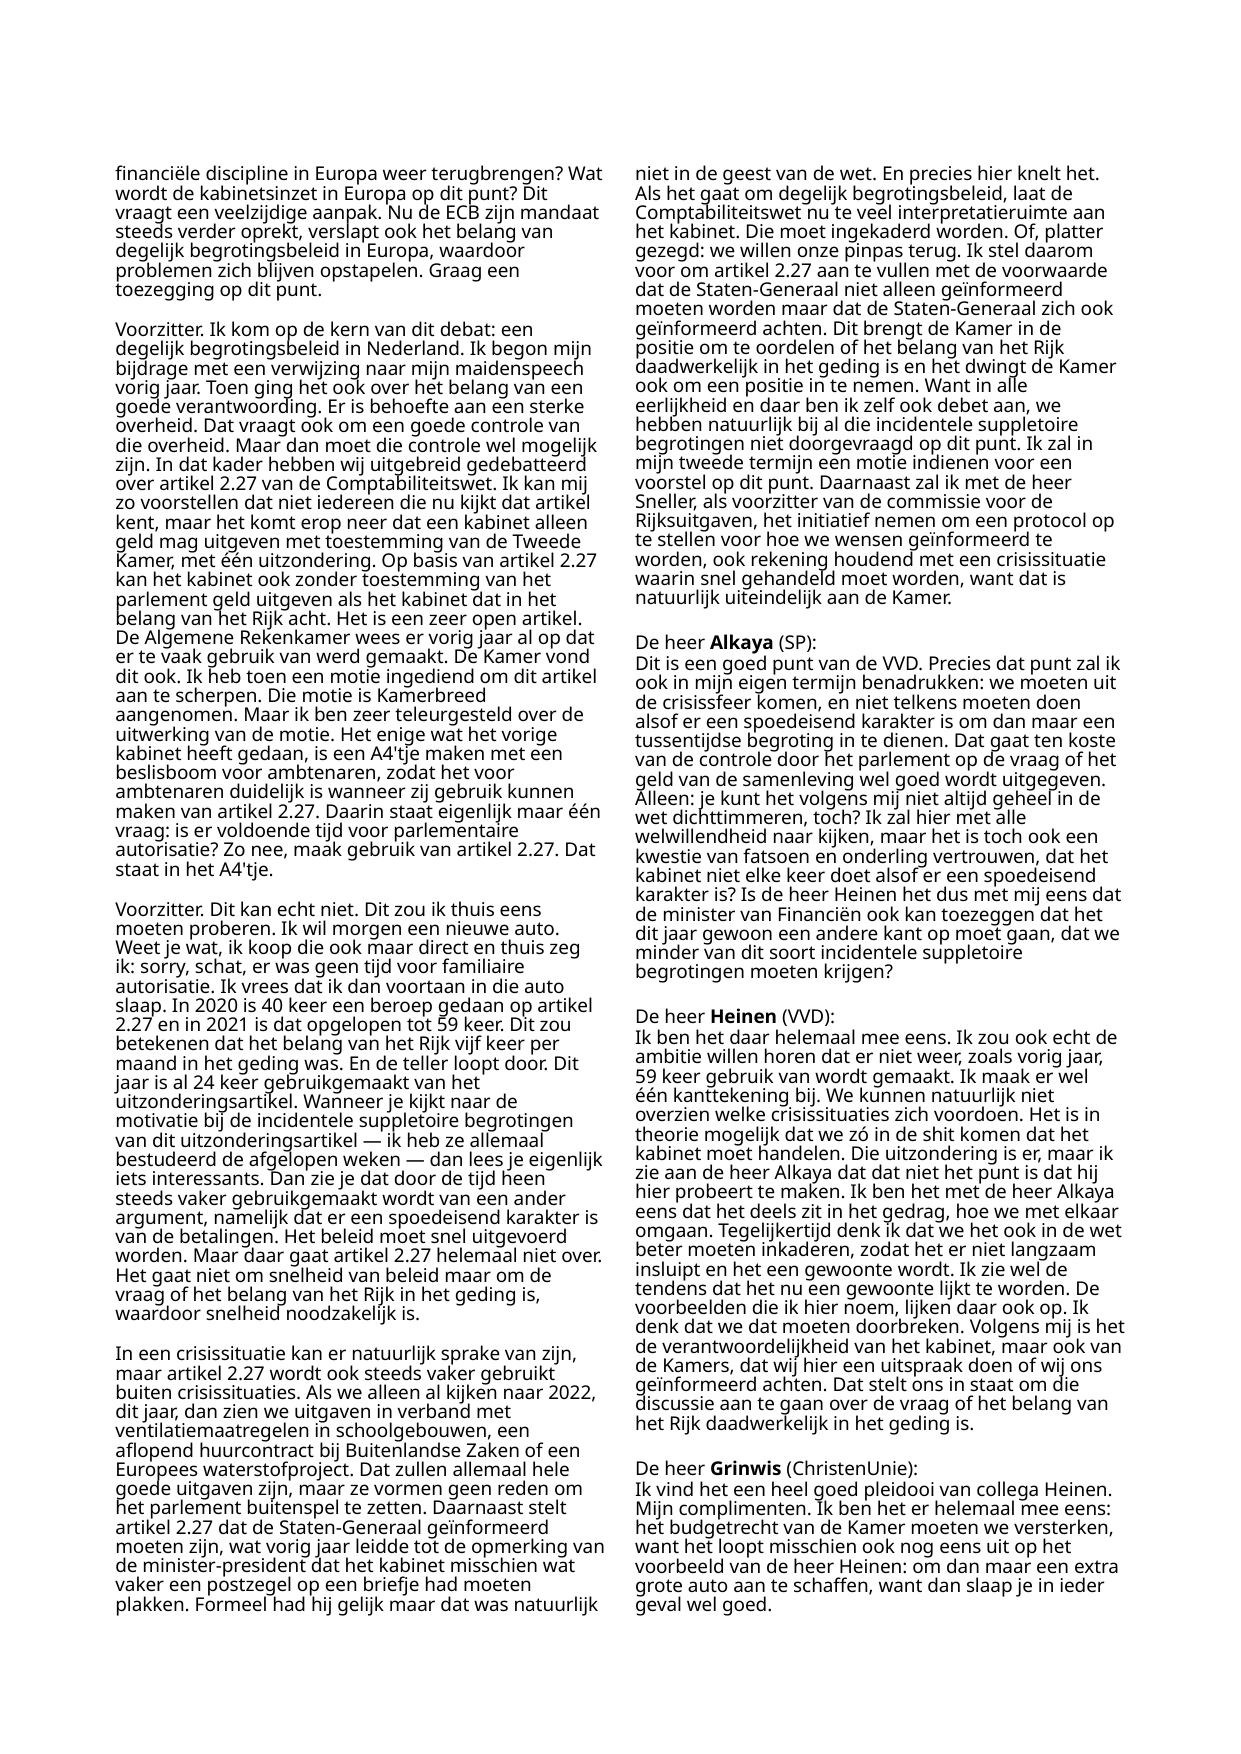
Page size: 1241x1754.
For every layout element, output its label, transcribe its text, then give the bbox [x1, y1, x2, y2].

text Voorzitter. Dit kan echt niet. Dit zou ik thuis eens moeten proberen. Ik wil morgen een nieuwe auto. Weet je wat, ik koop die ook maar direct en thuis zeg ik: sorry, schat, er was geen tijd voor familiaire autorisatie. Ik vrees dat ik dan voortaan in die auto slaap. In 2020 is 40 keer een beroep gedaan op artikel 2.27 en in 2021 is dat opgelopen tot 59 keer. Dit zou betekenen dat het belang van het Rijk vijf keer per maand in het geding was. En de teller loopt door. Dit jaar is al 24 keer gebruikgemaakt van het uitzonderingsartikel. Wanneer je kijkt naar de motivatie bij de incidentele suppletoire begrotingen van dit uitzonderingsartikel — ik heb ze allemaal bestudeerd de afgelopen weken — dan lees je eigenlijk iets interessants. Dan zie je dat door de tijd heen steeds vaker gebruikgemaakt wordt van een ander argument, namelijk dat er een spoedeisend karakter is van de betalingen. Het beleid moet snel uitgevoerd worden. Maar daar gaat artikel 2.27 helemaal niet over. Het gaat niet om snelheid van beleid maar om de vraag of het belang van het Rijk in het geding is, waardoor snelheid noodzakelijk is. [115, 901, 605, 1324]
text De heer Alkaya (SP): [635, 629, 1125, 655]
text Dit is een goed punt van de VVD. Precies dat punt zal ik ook in mijn eigen termijn benadrukken: we moeten uit de crisissfeer komen, en niet telkens moeten doen alsof er een spoedeisend karakter is om dan maar een tussentijdse begroting in te dienen. Dat gaat ten koste van de controle door het parlement op de vraag of het geld van de samenleving wel goed wordt uitgegeven. Alleen: je kunt het volgens mij niet altijd geheel in de wet dichttimmeren, toch? Ik zal hier met alle welwillendheid naar kijken, maar het is toch ook een kwestie van fatsoen en onderling vertrouwen, dat het kabinet niet elke keer doet alsof er een spoedeisend karakter is? Is de heer Heinen het dus met mij eens dat de minister van Financiën ook kan toezeggen dat het dit jaar gewoon een andere kant op moet gaan, dat we minder van dit soort incidentele suppletoire begrotingen moeten krijgen? [635, 655, 1125, 983]
text In een crisissituatie kan er natuurlijk sprake van zijn, maar artikel 2.27 wordt ook steeds vaker gebruikt buiten crisissituaties. Als we alleen al kijken naar 2022, dit jaar, dan zien we uitgaven in verband met ventilatiemaatregelen in schoolgebouwen, een aflopend huurcontract bij Buitenlandse Zaken of een Europees waterstofproject. Dat zullen allemaal hele goede uitgaven zijn, maar ze vormen geen reden om het parlement buitenspel te zetten. Daarnaast stelt artikel 2.27 dat de Staten-Generaal geïnformeerd moeten zijn, wat vorig jaar leidde tot de opmerking van de minister-president dat het kabinet misschien wat vaker een postzegel op een briefje had moeten plakken. Formeel had hij gelijk maar dat was natuurlijk [115, 1345, 605, 1615]
text niet in de geest van de wet. En precies hier knelt het. Als het gaat om degelijk begrotingsbeleid, laat de Comptabiliteitswet nu te veel interpretatieruimte aan het kabinet. Die moet ingekaderd worden. Of, platter gezegd: we willen onze pinpas terug. Ik stel daarom voor om artikel 2.27 aan te vullen met de voorwaarde dat de Staten-Generaal niet alleen geïnformeerd moeten worden maar dat de Staten-Generaal zich ook geïnformeerd achten. Dit brengt de Kamer in de positie om te oordelen of het belang van het Rijk daadwerkelijk in het geding is en het dwingt de Kamer ook om een positie in te nemen. Want in alle eerlijkheid en daar ben ik zelf ook debet aan, we hebben natuurlijk bij al die incidentele suppletoire begrotingen niet doorgevraagd op dit punt. Ik zal in mijn tweede termijn een motie indienen voor een voorstel op dit punt. Daarnaast zal ik met de heer Sneller, als voorzitter van de commissie voor de Rijksuitgaven, het initiatief nemen om een protocol op te stellen voor hoe we wensen geïnformeerd te worden, ook rekening houdend met een crisissituatie waarin snel gehandeld moet worden, want dat is natuurlijk uiteindelijk aan de Kamer. [635, 165, 1125, 608]
text De heer Heinen (VVD): [635, 1003, 1125, 1029]
text Ik vind het een heel goed pleidooi van collega Heinen. Mijn complimenten. Ik ben het er helemaal mee eens: het budgetrecht van de Kamer moeten we versterken, want het loopt misschien ook nog eens uit op het voorbeeld van de heer Heinen: om dan maar een extra grote auto aan te schaffen, want dan slaap je in ieder geval wel goed. [635, 1481, 1125, 1615]
text De heer Grinwis (ChristenUnie): [635, 1455, 1125, 1481]
text Ik ben het daar helemaal mee eens. Ik zou ook echt de ambitie willen horen dat er niet weer, zoals vorig jaar, 59 keer gebruik van wordt gemaakt. Ik maak er wel één kanttekening bij. We kunnen natuurlijk niet overzien welke crisissituaties zich voordoen. Het is in theorie mogelijk dat we zó in de shit komen dat het kabinet moet handelen. Die uitzondering is er, maar ik zie aan de heer Alkaya dat dat niet het punt is dat hij hier probeert te maken. Ik ben het met de heer Alkaya eens dat het deels zit in het gedrag, hoe we met elkaar omgaan. Tegelijkertijd denk ik dat we het ook in de wet beter moeten inkaderen, zodat het er niet langzaam insluipt en het een gewoonte wordt. Ik zie wel de tendens dat het nu een gewoonte lijkt te worden. De voorbeelden die ik hier noem, lijken daar ook op. Ik denk dat we dat moeten doorbreken. Volgens mij is het de verantwoordelijkheid van het kabinet, maar ook van de Kamers, dat wij hier een uitspraak doen of wij ons geïnformeerd achten. Dat stelt ons in staat om die discussie aan te gaan over de vraag of het belang van het Rijk daadwerkelijk in het geding is. [635, 1029, 1125, 1434]
text Voorzitter. Ik kom op de kern van dit debat: een degelijk begrotingsbeleid in Nederland. Ik begon mijn bijdrage met een verwijzing naar mijn maidenspeech vorig jaar. Toen ging het ook over het belang van een goede verantwoording. Er is behoefte aan een sterke overheid. Dat vraagt ook om een goede controle van die overheid. Maar dan moet die controle wel mogelijk zijn. In dat kader hebben wij uitgebreid gedebatteerd over artikel 2.27 van de Comptabiliteitswet. Ik kan mij zo voorstellen dat niet iedereen die nu kijkt dat artikel kent, maar het komt erop neer dat een kabinet alleen geld mag uitgeven met toestemming van de Tweede Kamer, met één uitzondering. Op basis van artikel 2.27 kan het kabinet ook zonder toestemming van het parlement geld uitgeven als het kabinet dat in het belang van het Rijk acht. Het is een zeer open artikel. De Algemene Rekenkamer wees er vorig jaar al op dat er te vaak gebruik van werd gemaakt. De Kamer vond dit ook. Ik heb toen een motie ingediend om dit artikel aan te scherpen. Die motie is Kamerbreed aangenomen. Maar ik ben zeer teleurgesteld over de uitwerking van de motie. Het enige wat het vorige kabinet heeft gedaan, is een A4'tje maken met een beslisboom voor ambtenaren, zodat het voor ambtenaren duidelijk is wanneer zij gebruik kunnen maken van artikel 2.27. Daarin staat eigenlijk maar één vraag: is er voldoende tijd voor parlementaire autorisatie? Zo nee, maak gebruik van artikel 2.27. Dat staat in het A4'tje. [115, 321, 605, 880]
text financiële discipline in Europa weer terugbrengen? Wat wordt de kabinetsinzet in Europa op dit punt? Dit vraagt een veelzijdige aanpak. Nu de ECB zijn mandaat steeds verder oprekt, verslapt ook het belang van degelijk begrotingsbeleid in Europa, waardoor problemen zich blijven opstapelen. Graag een toezegging op dit punt. [115, 165, 605, 300]
